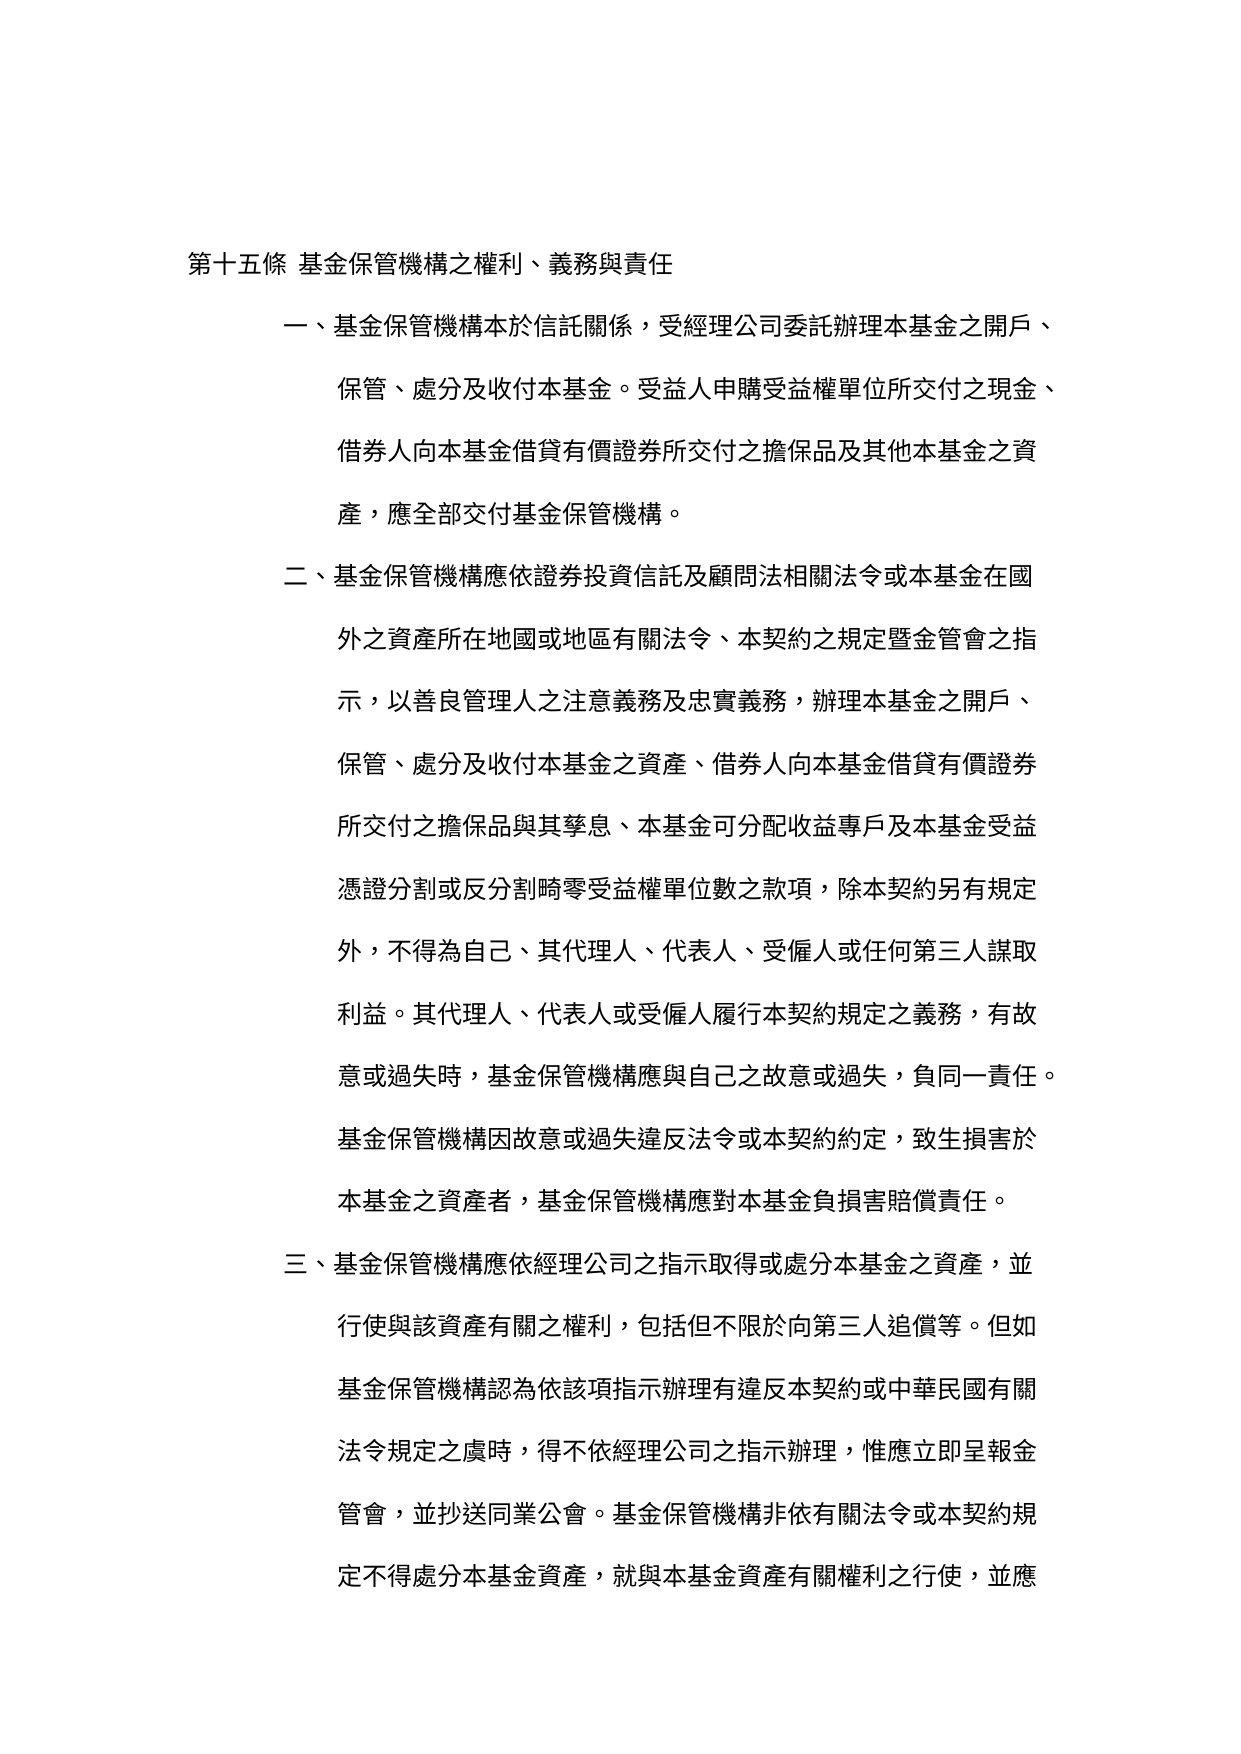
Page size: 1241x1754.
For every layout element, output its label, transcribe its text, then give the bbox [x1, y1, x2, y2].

text 二、基金保管機構應依證券投資信託及顧問法相關法令或本基金在國外之資產所在地國或地區有關法令、本契約之規定暨金管會之指示，以善良管理人之注意義務及忠實義務，辦理本基金之開戶、保管、處分及收付本基金之資產、借券人向本基金借貸有價證券所交付之擔保品與其孳息、本基金可分配收益專戶及本基金受益憑證分割或反分割畸零受益權單位數之款項，除本契約另有規定外，不得為自己、其代理人、代表人、受僱人或任何第三人謀取利益。其代理人、代表人或受僱人履行本契約規定之義務，有故意或過失時，基金保管機構應與自己之故意或過失，負同一責任。基金保管機構因故意或過失違反法令或本契約約定，致生損害於本基金之資產者，基金保管機構應對本基金負損害賠償責任。 [284, 533, 1053, 1221]
text 三、基金保管機構應依經理公司之指示取得或處分本基金之資產，並行使與該資產有關之權利，包括但不限於向第三人追償等。但如基金保管機構認為依該項指示辦理有違反本契約或中華民國有關法令規定之虞時，得不依經理公司之指示辦理，惟應立即呈報金管會，並抄送同業公會。基金保管機構非依有關法令或本契約規定不得處分本基金資產，就與本基金資產有關權利之行使，並應 [284, 1221, 1053, 1596]
text 一、基金保管機構本於信託關係，受經理公司委託辦理本基金之開戶、保管、處分及收付本基金。受益人申購受益權單位所交付之現金、借券人向本基金借貸有價證券所交付之擔保品及其他本基金之資產，應全部交付基金保管機構。 [284, 283, 1053, 533]
text 第十五條 基金保管機構之權利、義務與責任 [187, 221, 1053, 283]
